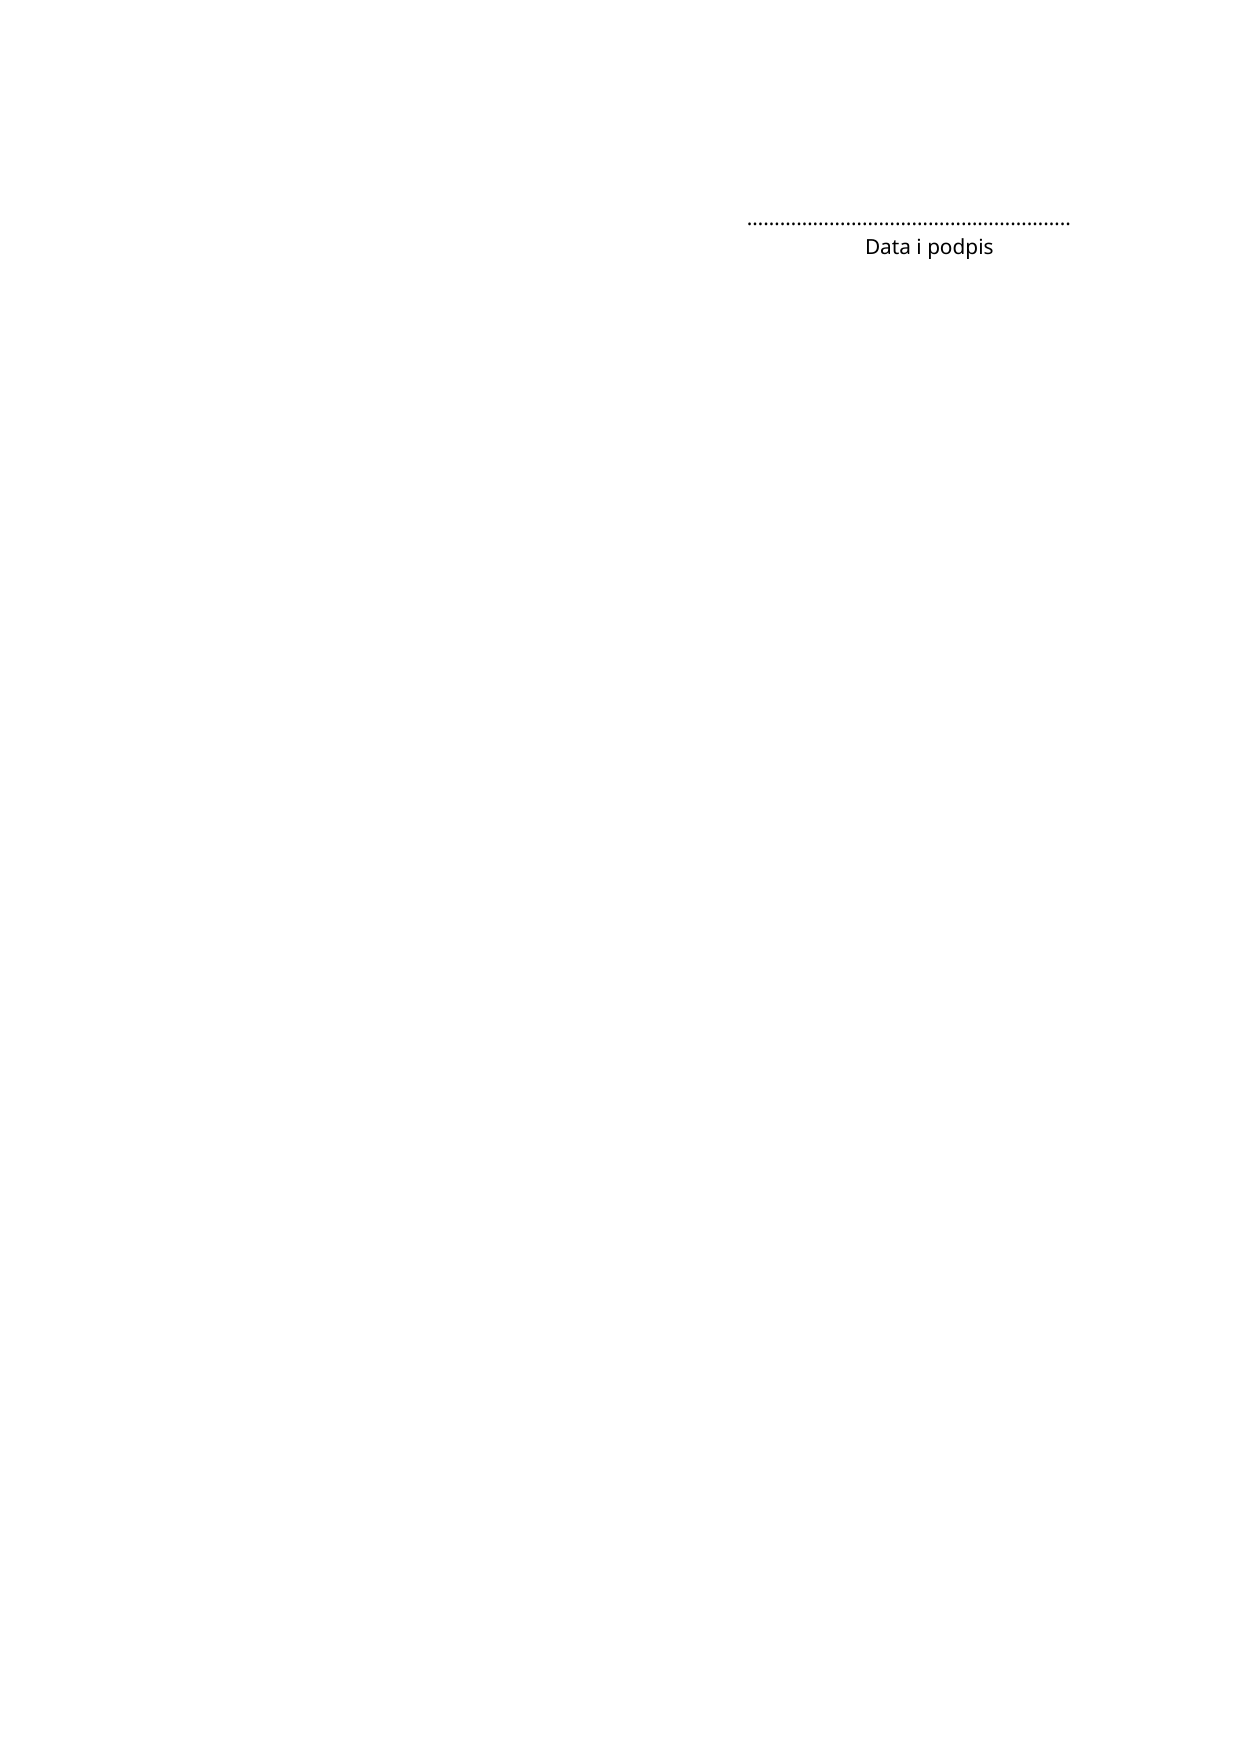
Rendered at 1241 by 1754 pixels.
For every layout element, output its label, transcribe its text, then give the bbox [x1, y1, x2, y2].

text Data i podpis [148, 232, 1122, 260]
text ………………………………………………….. [222, 203, 1122, 232]
